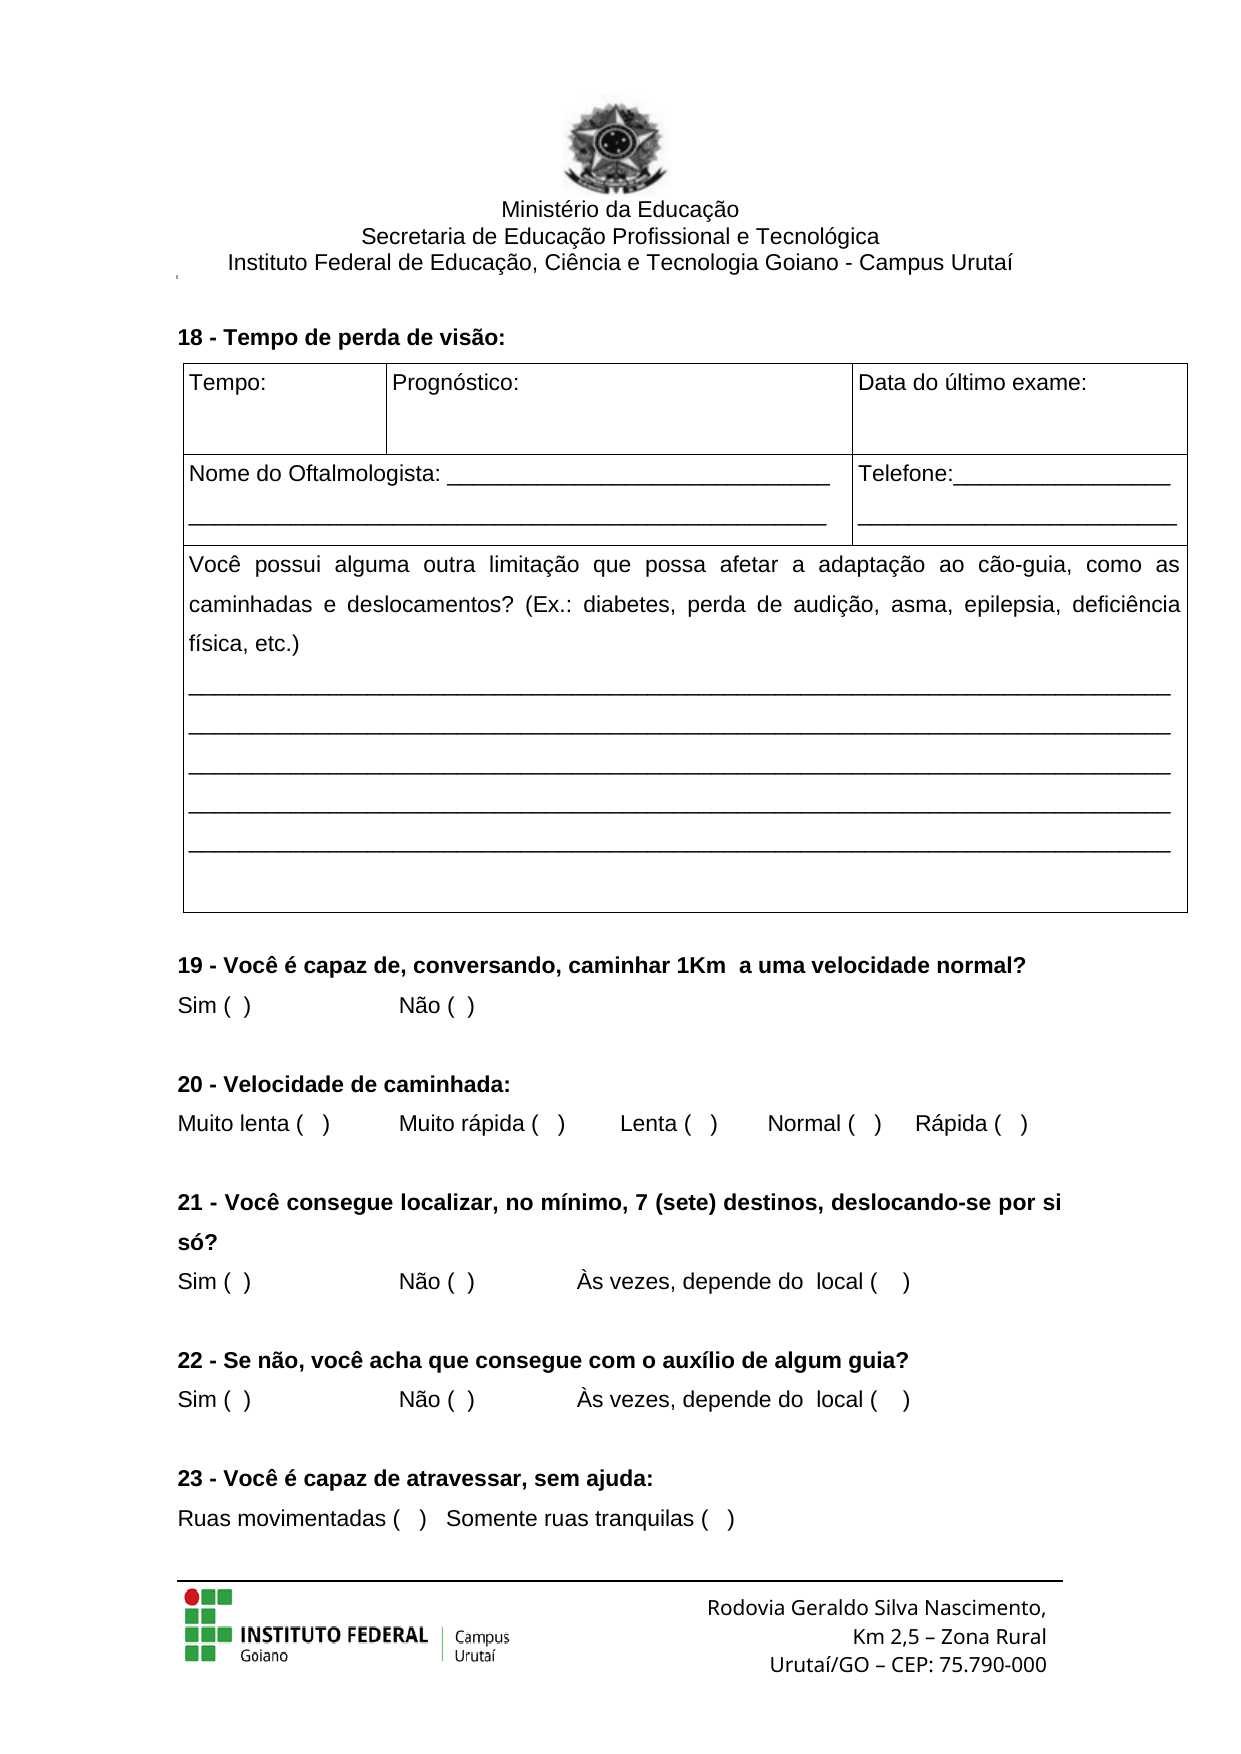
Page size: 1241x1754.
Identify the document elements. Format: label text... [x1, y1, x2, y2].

table_cell Nome do Oftalmologista: ______________________________ __________________________________________________ [184, 455, 852, 545]
table_cell Você possui alguma outra limitação que possa afetar a adaptação ao cão-guia, como as caminhadas e deslocamentos? (Ex.: diabetes, perda de audição, asma, epilepsia, deficiência física, etc.) _________________________________________________________________________________________________________________________________________________________________________________________________________________________________________________________________________________________________________________________________________________________________________________________________ [184, 546, 1187, 912]
text 21 - Você consegue localizar, no mínimo, 7 (sete) destinos, deslocando-se por si só? [177, 1189, 1063, 1255]
text 20 - Velocidade de caminhada: [177, 1071, 1063, 1097]
table_cell Telefone:__________________________________________ [853, 455, 1187, 545]
text Sim ( ) Não ( ) Às vezes, depende do local ( ) [177, 1386, 1063, 1413]
text 18 - Tempo de perda de visão: [177, 323, 1063, 350]
text 22 - Se não, você acha que consegue com o auxílio de algum guia? [177, 1347, 1063, 1373]
text Sim ( ) Não ( ) Às vezes, depende do local ( ) [177, 1268, 1063, 1294]
text Ruas movimentadas ( ) Somente ruas tranquilas ( ) [177, 1505, 1063, 1531]
text 19 - Você é capaz de, conversando, caminhar 1Km a uma velocidade normal? [177, 952, 1063, 978]
table_header Prognóstico: [387, 364, 852, 454]
text Sim ( ) Não ( ) [177, 992, 1063, 1018]
text Muito lenta ( ) Muito rápida ( ) Lenta ( ) Normal ( ) Rápida ( ) [177, 1110, 1063, 1136]
table_header Data do último exame: [853, 364, 1187, 454]
table_header Tempo: [184, 364, 386, 454]
text 23 - Você é capaz de atravessar, sem ajuda: [177, 1465, 1063, 1492]
